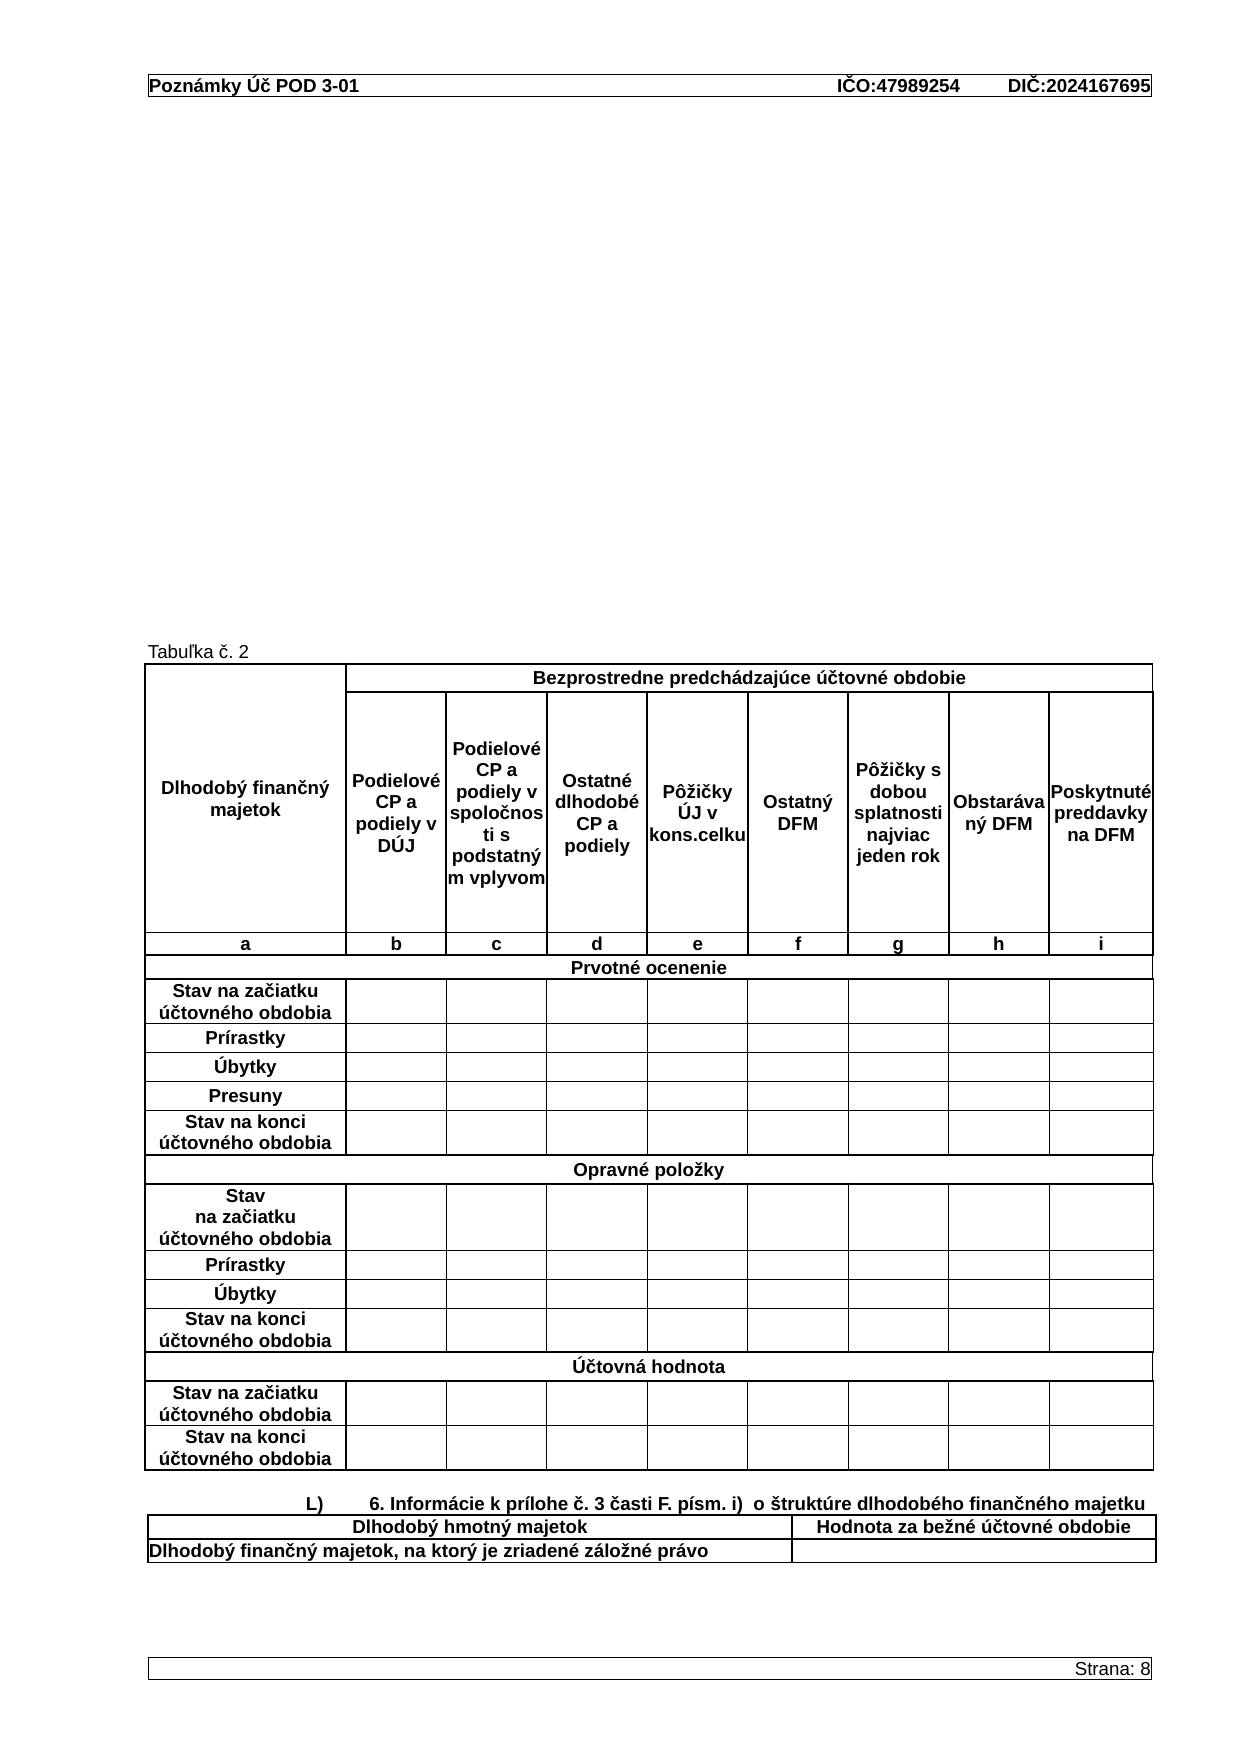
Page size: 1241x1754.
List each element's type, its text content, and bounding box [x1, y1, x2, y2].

table_cell [849, 1251, 948, 1278]
table_cell f [749, 933, 847, 954]
table_cell [949, 1280, 1049, 1307]
table_cell [748, 1185, 848, 1249]
table_cell [949, 1185, 1049, 1249]
table_cell [748, 1024, 848, 1052]
table_cell [447, 1053, 546, 1081]
table_cell [648, 1185, 747, 1249]
table_cell [748, 1053, 848, 1081]
table_cell [849, 1082, 948, 1110]
table_cell [447, 1280, 546, 1307]
table_cell [1050, 1382, 1153, 1425]
table_cell [1050, 1053, 1153, 1081]
table_cell [748, 1382, 848, 1425]
table_cell [347, 980, 446, 1023]
table_cell [347, 1280, 446, 1307]
table_cell Úbytky [146, 1280, 345, 1307]
table_cell [949, 1111, 1049, 1154]
table_cell [547, 1280, 647, 1307]
list 6. Informácie k prílohe č. 3 časti F. písm. i) o štruktúre dlhodobého finančného majetku [306, 1492, 1152, 1514]
table_cell [949, 980, 1049, 1023]
table_cell e [648, 933, 747, 954]
table_cell [849, 1280, 948, 1307]
table_cell [547, 1053, 647, 1081]
table_cell [447, 1382, 546, 1425]
table_header Hodnota za bežné účtovné obdobie [793, 1516, 1155, 1538]
table_cell [547, 980, 647, 1023]
table_cell [447, 1024, 546, 1052]
table_cell Prvotné ocenenie [146, 956, 1152, 978]
table_cell [447, 1426, 546, 1469]
table_cell [347, 1185, 446, 1249]
table_cell b [347, 933, 445, 954]
table_cell [949, 1024, 1049, 1052]
table_cell [849, 1024, 948, 1052]
table_cell [849, 1309, 948, 1351]
table_cell Pôžičky s dobou splatnosti najviac jeden rok [849, 693, 948, 932]
table_cell [949, 1309, 1049, 1351]
table_cell Ostatný DFM [749, 693, 847, 932]
table_cell [347, 1426, 446, 1469]
table_cell Stav na konci účtovného obdobia [146, 1426, 345, 1469]
table_cell [1050, 1251, 1153, 1278]
table_cell d [548, 933, 646, 954]
table_cell h [950, 933, 1048, 954]
table_cell [648, 1082, 747, 1110]
table_cell [648, 1280, 747, 1307]
table_cell [447, 1111, 546, 1154]
table_cell [447, 1309, 546, 1351]
table_cell [949, 1251, 1049, 1278]
table_cell [547, 1426, 647, 1469]
table_cell [748, 1426, 848, 1469]
table_header Bezprostredne predchádzajúce účtovné obdobie [347, 665, 1152, 691]
table_cell [347, 1382, 446, 1425]
table_cell a [146, 933, 345, 954]
table_cell Pôžičky ÚJ v kons.celku [648, 693, 747, 932]
table_cell i [1050, 933, 1152, 954]
table_cell [547, 1251, 647, 1278]
table_cell Opravné položky [146, 1156, 1152, 1183]
table_cell [949, 1426, 1049, 1469]
table_cell Úbytky [146, 1053, 345, 1081]
table_cell [447, 1082, 546, 1110]
table_cell Obstarávaný DFM [950, 693, 1048, 932]
table_cell Ostatné dlhodobé CP a podiely [548, 693, 646, 932]
table_cell Podielové CP a podiely v DÚJ [347, 693, 445, 932]
table_cell [748, 1111, 848, 1154]
table_cell [1050, 1111, 1153, 1154]
table_cell [648, 1024, 747, 1052]
table_cell [648, 1053, 747, 1081]
table_cell [1050, 1024, 1153, 1052]
table_cell [648, 1426, 747, 1469]
table_cell [648, 1251, 747, 1278]
table_cell [849, 1382, 948, 1425]
table_cell Podielové CP a podiely v spoločnosti s podstatným vplyvom [447, 693, 546, 932]
table_cell Stav na konci účtovného obdobia [146, 1309, 345, 1351]
table_cell [447, 980, 546, 1023]
table_cell Stav na začiatku účtovného obdobia [146, 1382, 345, 1425]
table_cell [1050, 980, 1153, 1023]
table_cell Presuny [146, 1082, 345, 1110]
table_cell [1050, 1309, 1153, 1351]
table_cell g [849, 933, 948, 954]
table_cell [547, 1185, 647, 1249]
table_cell [1050, 1280, 1153, 1307]
table_cell Stav na konci účtovného obdobia [146, 1111, 345, 1154]
table_cell [949, 1382, 1049, 1425]
table_cell [547, 1309, 647, 1351]
table_cell Poskytnuté preddavky na DFM [1050, 693, 1152, 932]
table_cell [949, 1082, 1049, 1110]
table_cell [447, 1185, 546, 1249]
table_cell [793, 1540, 1155, 1561]
table_cell [347, 1309, 446, 1351]
table_cell [748, 1082, 848, 1110]
table_cell [447, 1251, 546, 1278]
table_cell [347, 1024, 446, 1052]
table_cell [648, 1382, 747, 1425]
table_cell [547, 1082, 647, 1110]
text Tabuľka č. 2 [148, 641, 1152, 662]
table_cell [748, 1280, 848, 1307]
table_cell [347, 1082, 446, 1110]
table_cell Účtovná hodnota [146, 1353, 1152, 1380]
table_cell [849, 1426, 948, 1469]
table_cell c [447, 933, 546, 954]
table_cell [547, 1111, 647, 1154]
table_cell [347, 1251, 446, 1278]
table_cell [648, 1309, 747, 1351]
table_cell [648, 1111, 747, 1154]
table_cell [648, 980, 747, 1023]
table_cell [347, 1111, 446, 1154]
table_cell [849, 1185, 948, 1249]
table_cell Stav na začiatku účtovného obdobia [146, 1185, 345, 1249]
table_header Dlhodobý finančný majetok [146, 665, 345, 932]
table_cell [849, 1053, 948, 1081]
table_cell [1050, 1082, 1153, 1110]
table_cell [949, 1053, 1049, 1081]
table_cell Prírastky [146, 1024, 345, 1052]
table_cell [547, 1382, 647, 1425]
table_cell [849, 980, 948, 1023]
table_cell Stav na začiatku účtovného obdobia [146, 980, 345, 1023]
table_cell [1050, 1426, 1153, 1469]
table_header Dlhodobý hmotný majetok [149, 1516, 791, 1538]
table_cell [748, 1251, 848, 1278]
table_cell Prírastky [146, 1251, 345, 1278]
table_cell [748, 980, 848, 1023]
table_cell [748, 1309, 848, 1351]
table_cell Dlhodobý finančný majetok, na ktorý je zriadené záložné právo [149, 1540, 791, 1561]
table_cell [849, 1111, 948, 1154]
table_cell [1050, 1185, 1153, 1249]
table_cell [347, 1053, 446, 1081]
table_cell [547, 1024, 647, 1052]
